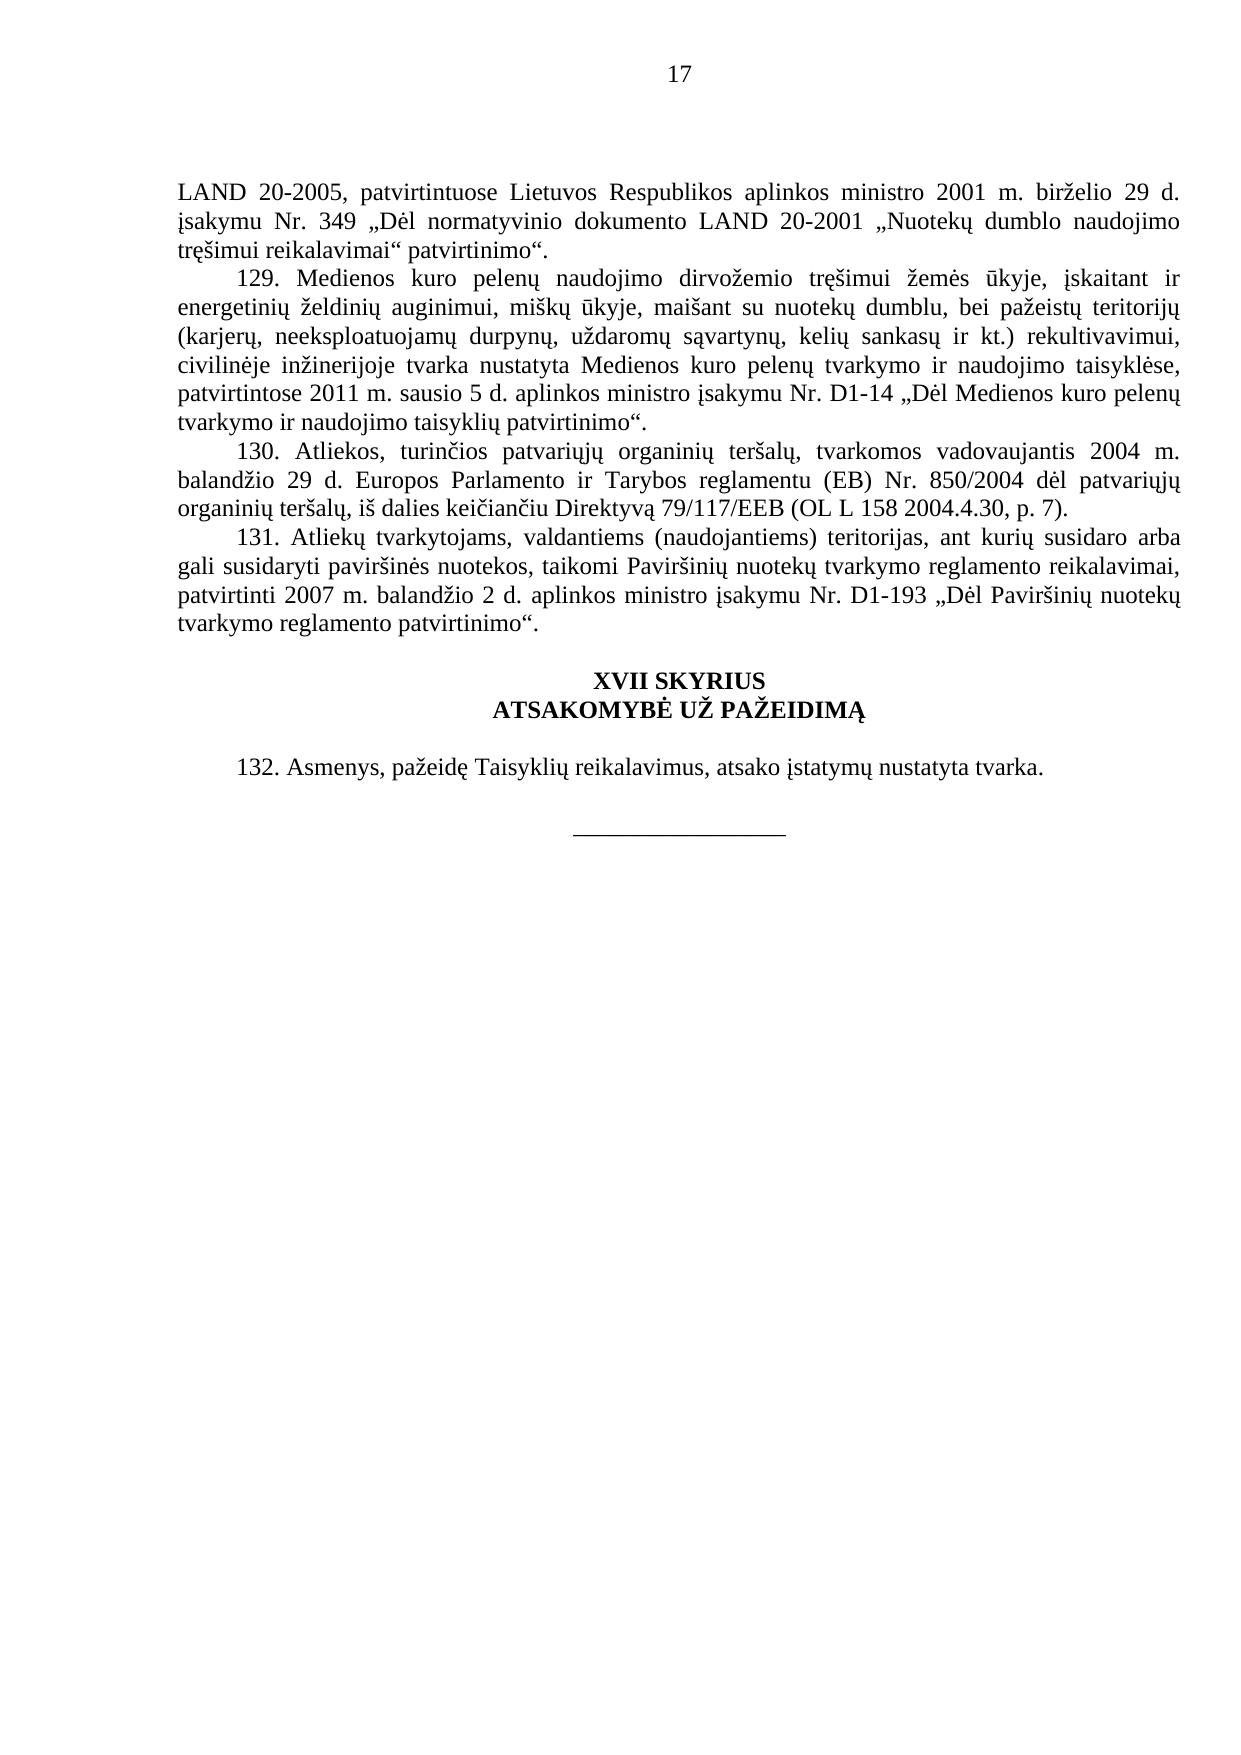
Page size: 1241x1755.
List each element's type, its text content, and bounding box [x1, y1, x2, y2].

text XVII SKYRIUS [177, 666, 1181, 695]
text LAND 20-2005, patvirtintuose Lietuvos Respublikos aplinkos ministro 2001 m. birželio 29 d. įsakymu Nr. 349 „Dėl normatyvinio dokumento LAND 20-2001 „Nuotekų dumblo naudojimo tręšimui reikalavimai“ patvirtinimo“. [177, 177, 1181, 263]
text 132. Asmenys, pažeidę Taisyklių reikalavimus, atsako įstatymų nustatyta tvarka. [177, 752, 1181, 781]
text _________________ [177, 810, 1181, 838]
text 130. Atliekos, turinčios patvariųjų organinių teršalų, tvarkomos vadovaujantis 2004 m. balandžio 29 d. Europos Parlamento ir Tarybos reglamentu (EB) Nr. 850/2004 dėl patvariųjų organinių teršalų, iš dalies keičiančiu Direktyvą 79/117/EEB (OL L 158 2004.4.30, p. 7). [177, 436, 1181, 522]
text 129. Medienos kuro pelenų naudojimo dirvožemio tręšimui žemės ūkyje, įskaitant ir energetinių želdinių auginimui, miškų ūkyje, maišant su nuotekų dumblu, bei pažeistų teritorijų (karjerų, neeksploatuojamų durpynų, uždaromų sąvartynų, kelių sankasų ir kt.) rekultivavimui, civilinėje inžinerijoje tvarka nustatyta Medienos kuro pelenų tvarkymo ir naudojimo taisyklėse, patvirtintose 2011 m. sausio 5 d. aplinkos ministro įsakymu Nr. D1-14 „Dėl Medienos kuro pelenų tvarkymo ir naudojimo taisyklių patvirtinimo“. [177, 263, 1181, 436]
text ATSAKOMYBĖ UŽ PAŽEIDIMĄ [177, 695, 1181, 723]
text 131. Atliekų tvarkytojams, valdantiems (naudojantiems) teritorijas, ant kurių susidaro arba gali susidaryti paviršinės nuotekos, taikomi Paviršinių nuotekų tvarkymo reglamento reikalavimai, patvirtinti 2007 m. balandžio 2 d. aplinkos ministro įsakymu Nr. D1-193 „Dėl Paviršinių nuotekų tvarkymo reglamento patvirtinimo“. [177, 522, 1181, 637]
